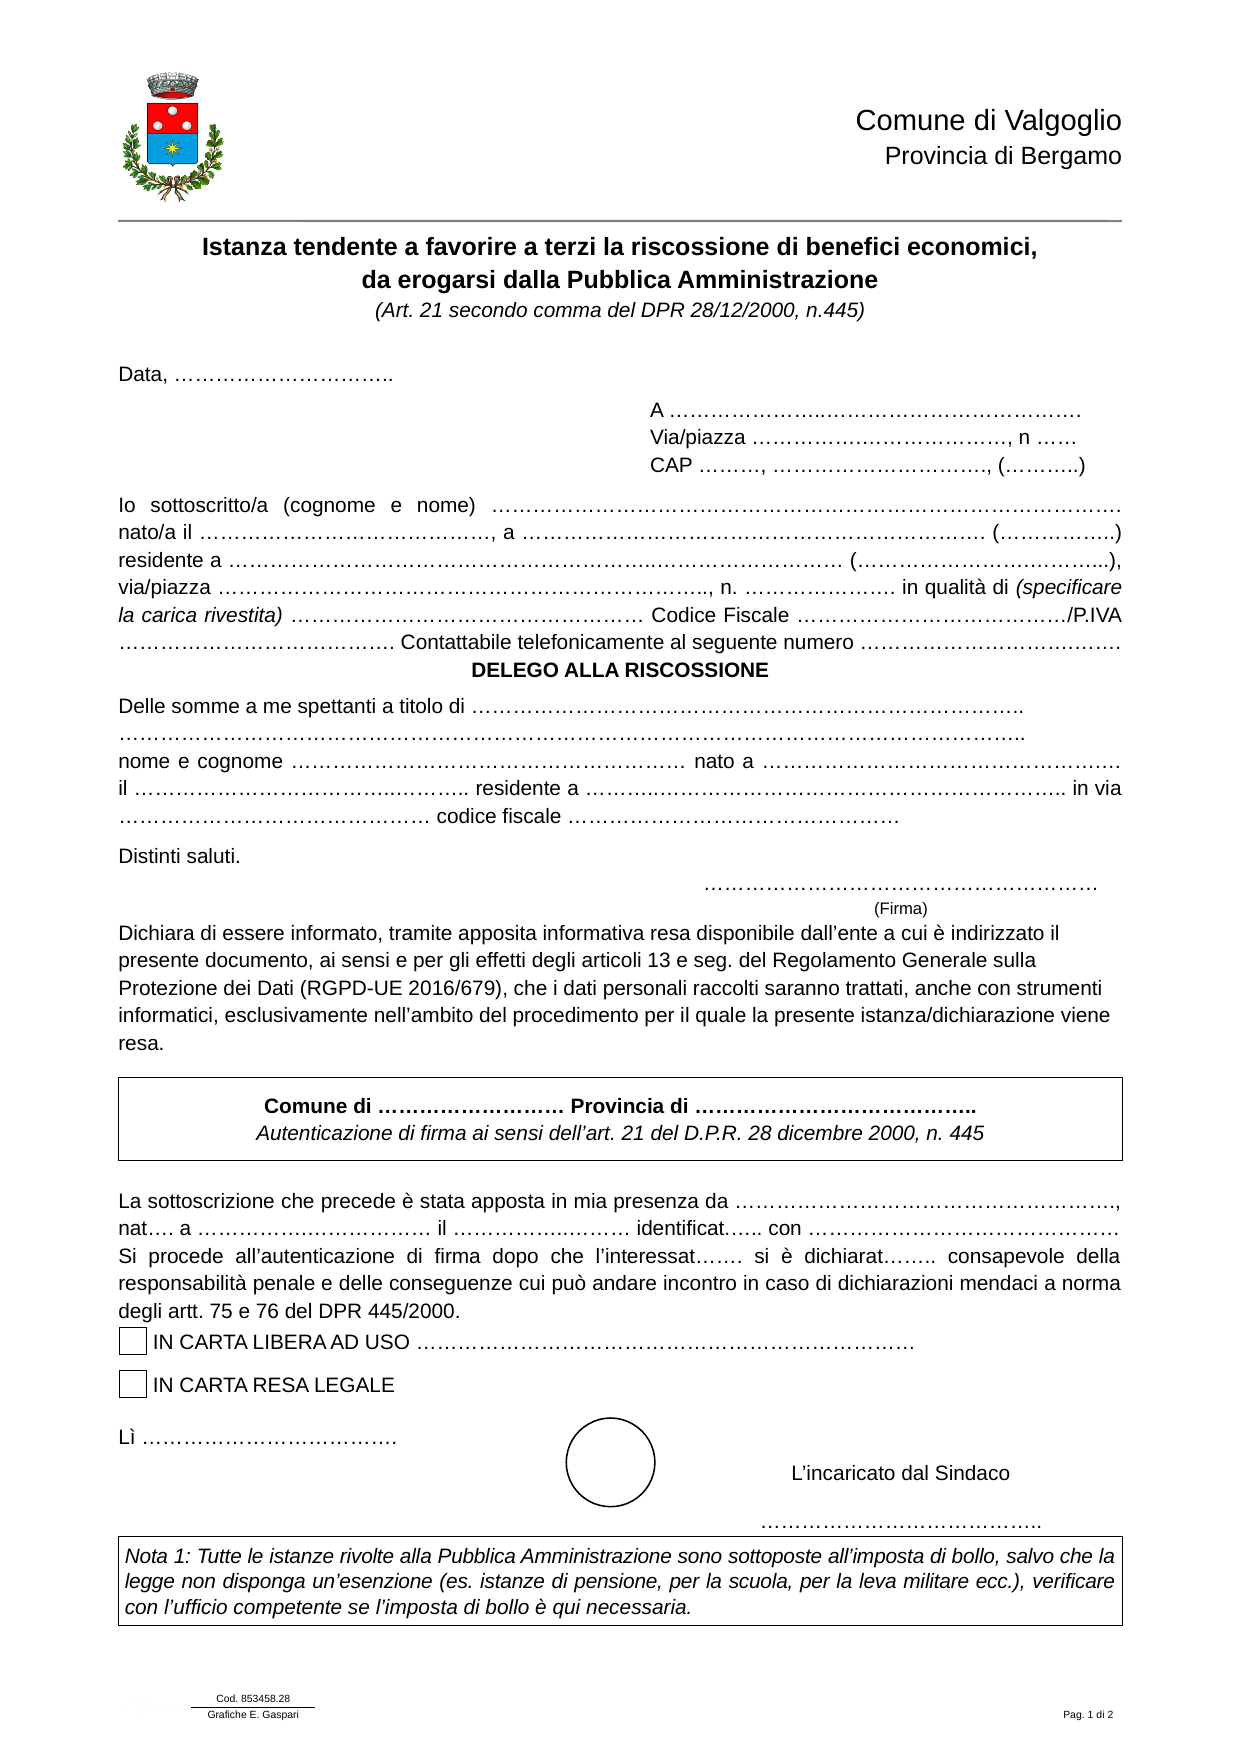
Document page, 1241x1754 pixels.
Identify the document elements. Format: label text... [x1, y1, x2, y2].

table_header Comune di ……………………… Provincia di ………………………………….. Autenticazione di firma ai sensi dell’art. 21 del D.P.R. 28 dicembre 2000, n. 445 [119, 1078, 1122, 1160]
text Delle somme a me spettanti a titolo di …………………………………………………………………….. [118, 693, 1122, 717]
text (Firma) [679, 898, 1122, 918]
text ………………………………….. [679, 1509, 1122, 1533]
text (Art. 21 secondo comma del DPR 28/12/2000, n.445) [118, 298, 1122, 322]
text La sottoscrizione che precede è stata apposta in mia presenza da ………………………………………………., nat…. a …………….……………… il ……………..……… identificat.….. con ……………………………………… [118, 1188, 1122, 1240]
text Istanza tendente a favorire a terzi la riscossione di benefici economici, [118, 232, 1122, 261]
text Si procede all’autenticazione di firma dopo che l’interessat……. si è dichiarat…….. consapevole della responsabilità penale e delle conseguenze cui può andare incontro in caso di dichiarazioni mendaci a norma degli artt. 75 e 76 del DPR 445/2000. [118, 1243, 1122, 1322]
text IN CARTA RESA LEGALE [118, 1369, 1122, 1398]
text Dichiara di essere informato, tramite apposita informativa resa disponibile dall’ente a cui è indirizzato il presente documento, ai sensi e per gli effetti degli articoli 13 e seg. del Regolamento Generale sulla Protezione dei Dati (RGPD-UE 2016/679), che i dati personali raccolti saranno trattati, anche con strumenti informatici, esclusivamente nell’ambito del procedimento per il quale la presente istanza/dichiarazione viene resa. [118, 921, 1122, 1054]
text Io sottoscritto/a (cognome e nome) ………………………………………………………………………………. nato/a il ……………………………………, a …………………………………………………………. (……………..) residente a ……………………………………………………..……………………… (…………………….………...), via/piazza …………………………………………………………….., n. …………………. in qualità di (specificare la carica rivestita) …………………………………………… Codice Fiscale …………………………………/P.IVA …………………………………. Contattabile telefonicamente al seguente numero ………………………….……. [118, 493, 1122, 654]
text Distinti saluti. [118, 843, 1122, 867]
text A …………………..………………………………. [650, 398, 1122, 422]
text ………………………………………………… [679, 871, 1122, 895]
text [638, 1425, 1122, 1449]
text Data, ………………………….. [118, 362, 1122, 386]
table_header Nota 1: Tutte le istanze rivolte alla Pubblica Amministrazione sono sottoposte all’imposta di bollo, salvo che la legge non disponga un’esenzione (es. istanze di pensione, per la scuola, per la leva militare ecc.), verificare con l’ufficio competente se l’imposta di bollo è qui necessaria. [119, 1537, 1122, 1625]
picture [122, 72, 224, 203]
text CAP ………, …………………………., (………..) [650, 453, 1122, 477]
text Via/piazza …………….…………………, n …… [650, 425, 1122, 449]
text L’incaricato dal Sindaco [679, 1461, 1122, 1485]
text nome e cognome ………………………………………………… nato a ………………………………………….… il ………………………………..……….. residente a ………..………………………………………………….. in via ……………………………………… codice fiscale ………………………………………… [118, 748, 1122, 827]
text da erogarsi dalla Pubblica Amministrazione [118, 265, 1122, 294]
text DELEGO ALLA RISCOSSIONE [118, 658, 1122, 682]
text Provincia di Bergamo [224, 141, 1122, 170]
text Lì ………………………………. [118, 1425, 584, 1449]
text IN CARTA LIBERA AD USO ……………………………………………………………… [118, 1326, 1122, 1355]
text Comune di Valgoglio [224, 103, 1122, 136]
text ………………………………………………………………………………………………………………….. [118, 721, 1122, 745]
